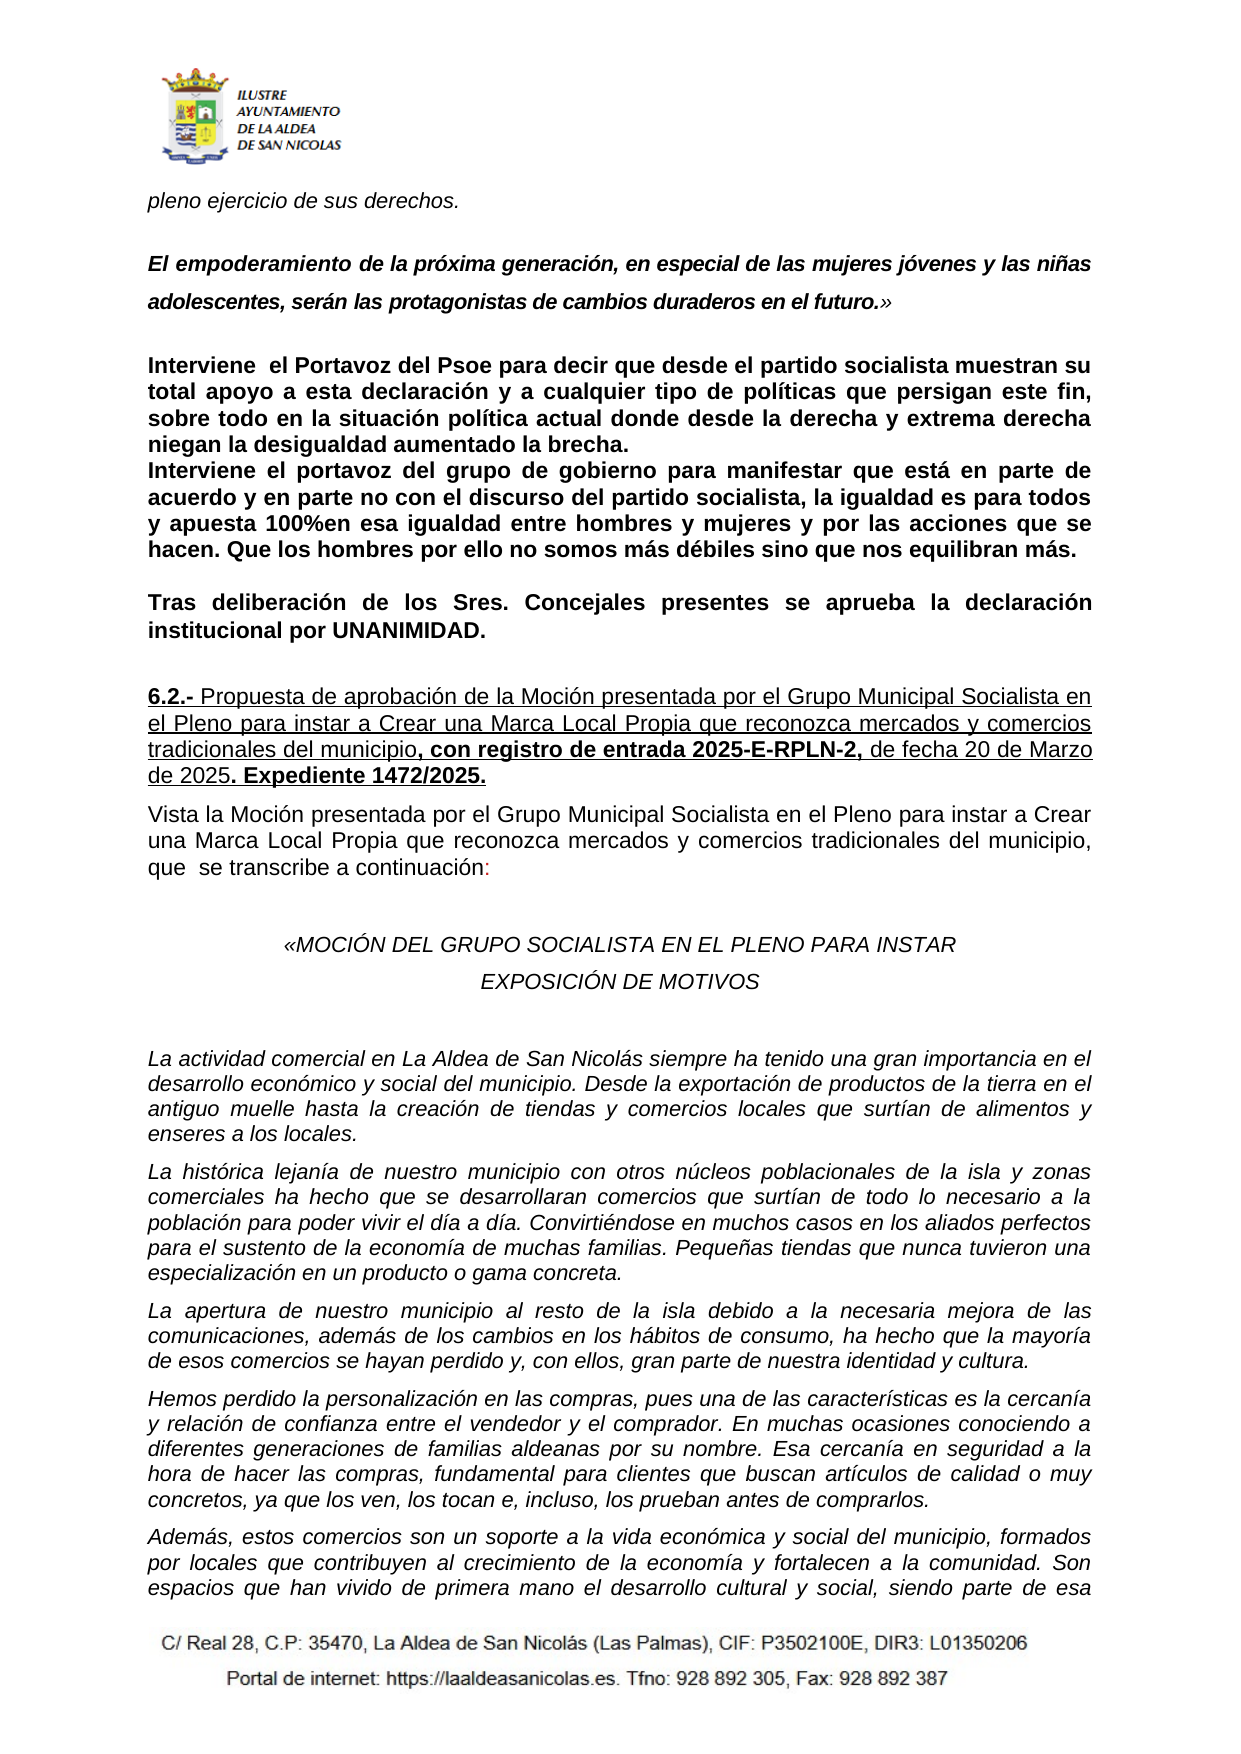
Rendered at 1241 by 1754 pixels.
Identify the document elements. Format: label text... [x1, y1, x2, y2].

text de 2025. Expediente 1472/2025. [148, 760, 1093, 788]
text 6.2.- Propuesta de aprobación de la Moción presentada por el Grupo Municipal Socialista en el Pleno para instar a Crear una Marca Local Propia que reconozca mercados y comercios tradicionales del municipio, con registro de entrada 2025-E-RPLN-2, de fecha 20 de Marzo [148, 683, 1093, 759]
text EXPOSICIÓN DE MOTIVOS [148, 969, 1093, 994]
text Además, estos comercios son un soporte a la vida económica y social del municipio, formados por locales que contribuyen al crecimiento de la economía y fortalecen a la comunidad. Son espacios que han vivido de primera mano el desarrollo cultural y social, siendo parte de esa [148, 1524, 1093, 1600]
text Interviene el portavoz del grupo de gobierno para manifestar que está en parte de acuerdo y en parte no con el discurso del partido socialista, la igualdad es para todos y apuesta 100%en esa igualdad entre hombres y mujeres y por las acciones que se hacen. Que los hombres por ello no somos más débiles sino que nos equilibran más. [148, 457, 1093, 563]
text La apertura de nuestro municipio al resto de la isla debido a la necesaria mejora de las comunicaciones, además de los cambios en los hábitos de consumo, ha hecho que la mayoría de esos comercios se hayan perdido y, con ellos, gran parte de nuestra identidad y cultura. [148, 1298, 1093, 1373]
text Vista la Moción presentada por el Grupo Municipal Socialista en el Pleno para instar a Crear una Marca Local Propia que reconozca mercados y comercios tradicionales del municipio, que se transcribe a continuación: [148, 801, 1093, 880]
text Hemos perdido la personalización en las compras, pues una de las características es la cercanía y relación de confianza entre el vendedor y el comprador. En muchas ocasiones conociendo a diferentes generaciones de familias aldeanas por su nombre. Esa cercanía en seguridad a la hora de hacer las compras, fundamental para clientes que buscan artículos de calidad o muy concretos, ya que los ven, los tocan e, incluso, los prueban antes de comprarlos. [148, 1386, 1093, 1512]
text Tras deliberación de los Sres. Concejales presentes se aprueba la declaración institucional por UNANIMIDAD. [148, 589, 1093, 643]
text La histórica lejanía de nuestro municipio con otros núcleos poblacionales de la isla y zonas comerciales ha hecho que se desarrollaran comercios que surtían de todo lo necesario a la población para poder vivir el día a día. Convirtiéndose en muchos casos en los aliados perfectos para el sustento de la economía de muchas familias. Pequeñas tiendas que nunca tuvieron una especialización en un producto o gama concreta. [148, 1159, 1093, 1285]
picture [148, 60, 357, 172]
text pleno ejercicio de sus derechos. [148, 188, 1093, 214]
text «MOCIÓN DEL GRUPO SOCIALISTA EN EL PLENO PARA INSTAR [148, 931, 1093, 957]
text La actividad comercial en La Aldea de San Nicolás siempre ha tenido una gran importancia en el desarrollo económico y social del municipio. Desde la exportación de productos de la tierra en el antiguo muelle hasta la creación de tiendas y comercios locales que surtían de alimentos y enseres a los locales. [148, 1046, 1093, 1147]
picture [149, 1627, 1034, 1694]
text Interviene el Portavoz del Psoe para decir que desde el partido socialista muestran su total apoyo a esta declaración y a cualquier tipo de políticas que persigan este fin, sobre todo en la situación política actual donde desde la derecha y extrema derecha niegan la desigualdad aumentado la brecha. [148, 352, 1093, 457]
text El empoderamiento de la próxima generación, en especial de las mujeres jóvenes y las niñas adolescentes, serán las protagonistas de cambios duraderos en el futuro.» [148, 251, 1093, 314]
